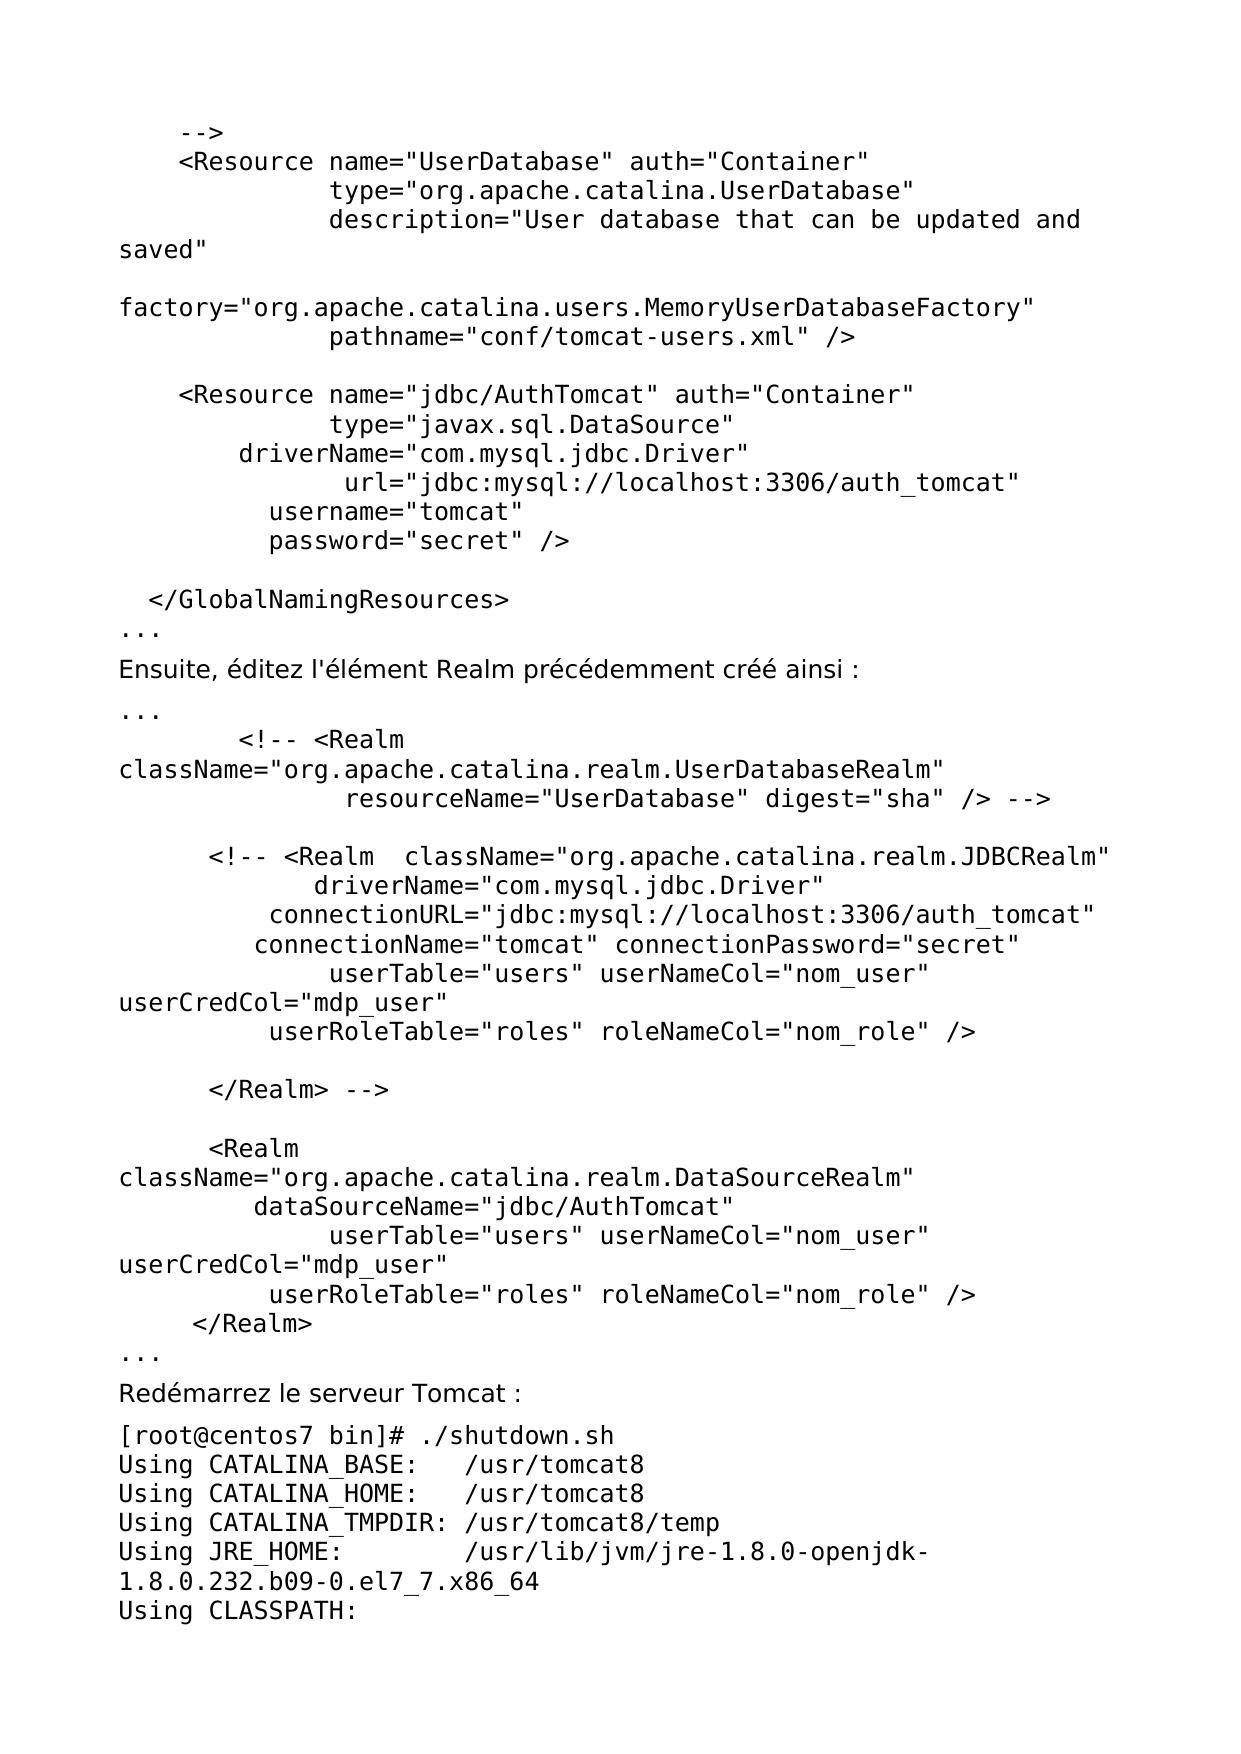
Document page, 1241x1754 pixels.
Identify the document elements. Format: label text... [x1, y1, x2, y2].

text [root@centos7 bin]# ./shutdown.sh Using CATALINA_BASE: /usr/tomcat8 Using CATALINA_HOME: /usr/tomcat8 Using CATALINA_TMPDIR: /usr/tomcat8/temp Using JRE_HOME: /usr/lib/jvm/jre-1.8.0-openjdk-1.8.0.232.b09-0.el7_7.x86_64 Using CLASSPATH: [118, 1421, 1122, 1625]
text --> <Resource name="UserDatabase" auth="Container" type="org.apache.catalina.UserDatabase" description="User database that can be updated and saved" factory="org.apache.catalina.users.MemoryUserDatabaseFactory" pathname="conf/tomcat-users.xml" /> <Resource name="jdbc/AuthTomcat" auth="Container" type="javax.sql.DataSource" driverName="com.mysql.jdbc.Driver" url="jdbc:mysql://localhost:3306/auth_tomcat" username="tomcat" password="secret" /> </GlobalNamingResources> ... [118, 118, 1122, 643]
text ... <!-- <Realm className="org.apache.catalina.realm.UserDatabaseRealm" resourceName="UserDatabase" digest="sha" /> --> <!-- <Realm className="org.apache.catalina.realm.JDBCRealm" driverName="com.mysql.jdbc.Driver" connectionURL="jdbc:mysql://localhost:3306/auth_tomcat" connectionName="tomcat" connectionPassword="secret" userTable="users" userNameCol="nom_user" userCredCol="mdp_user" userRoleTable="roles" roleNameCol="nom_role" /> </Realm> --> <Realm className="org.apache.catalina.realm.DataSourceRealm" dataSourceName="jdbc/AuthTomcat" userTable="users" userNameCol="nom_user" userCredCol="mdp_user" userRoleTable="roles" roleNameCol="nom_role" /> </Realm> ... [118, 697, 1122, 1367]
text Ensuite, éditez l'élément Realm précédemment créé ainsi : [118, 655, 1122, 684]
text Redémarrez le serveur Tomcat : [118, 1379, 1122, 1408]
